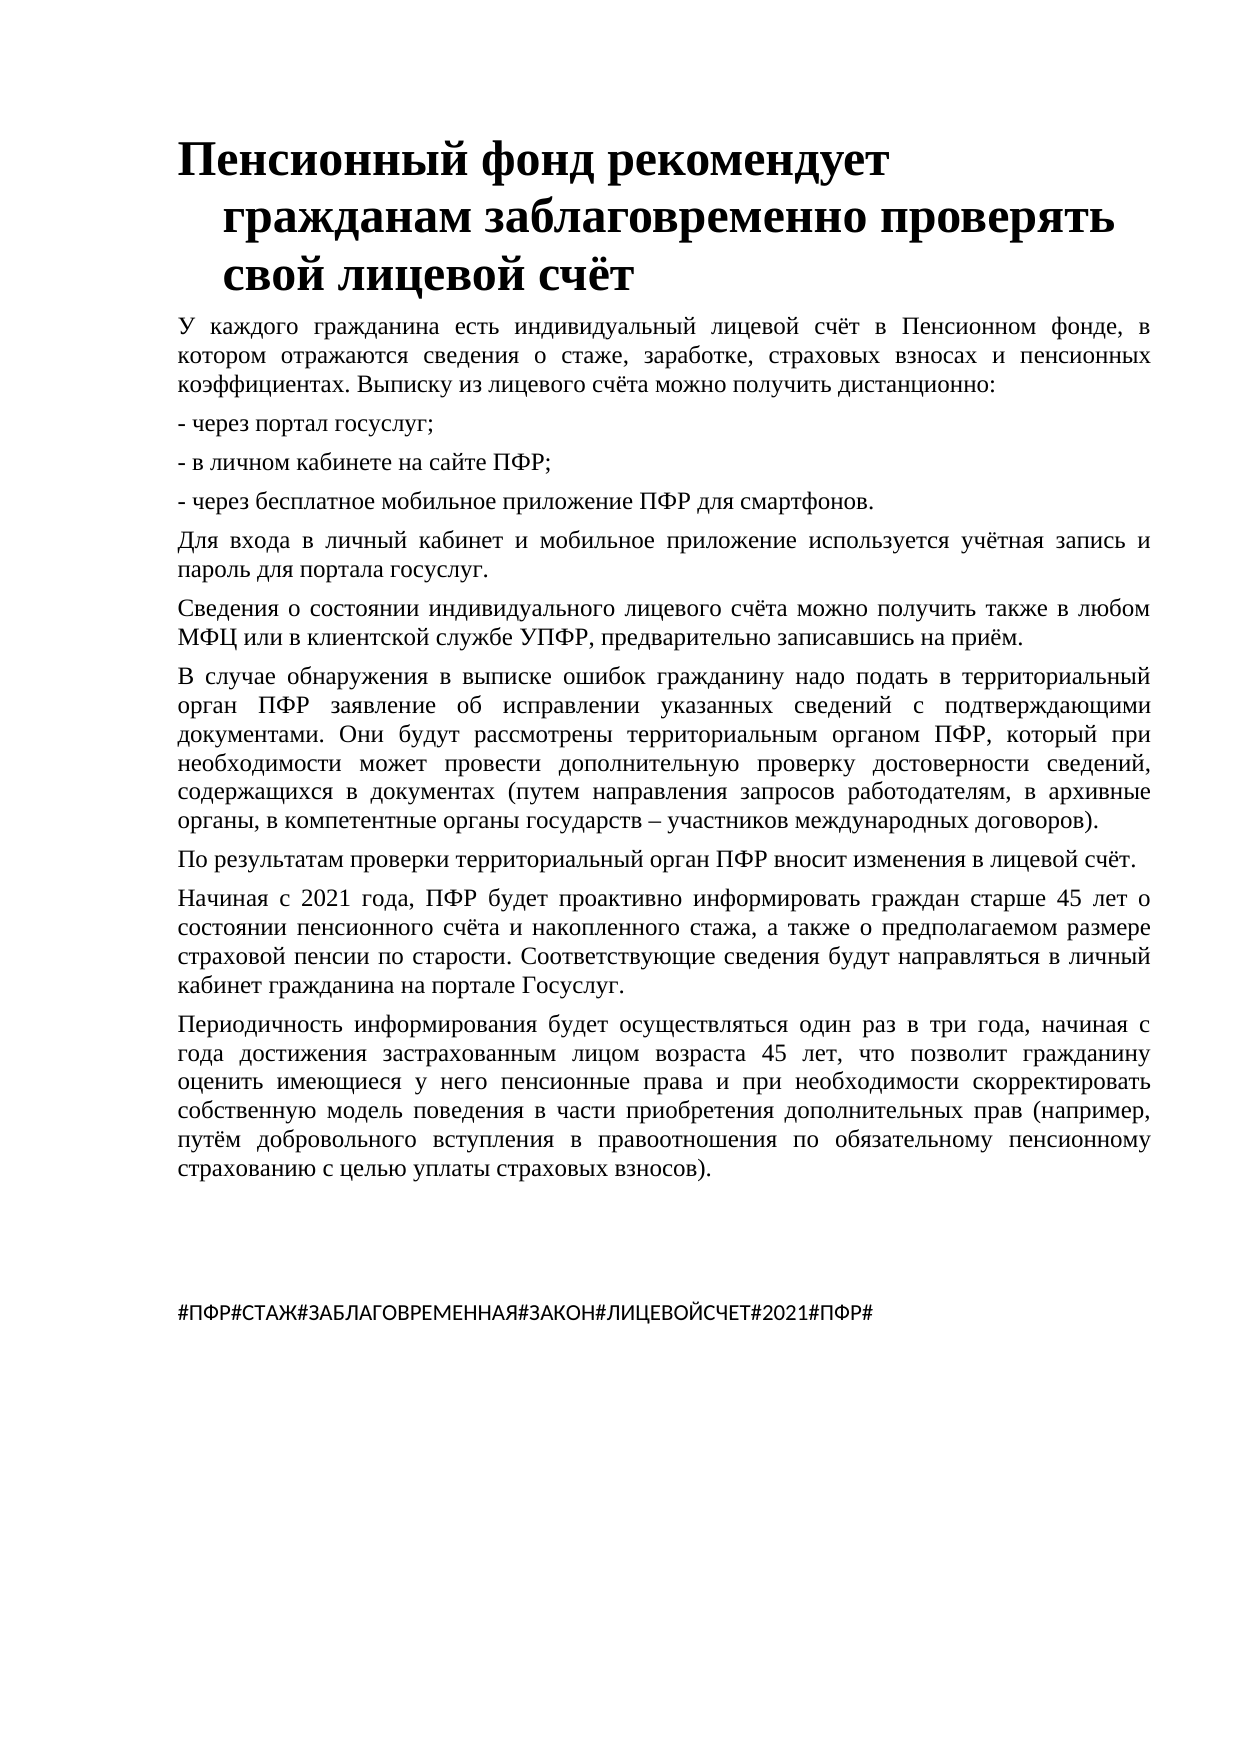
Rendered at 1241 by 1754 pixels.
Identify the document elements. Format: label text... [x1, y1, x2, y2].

text #ПФР#СТАЖ#ЗАБЛАГОВРЕМЕННАЯ#ЗАКОН#ЛИЦЕВОЙСЧЕТ#2021#ПФР# [177, 1298, 1152, 1326]
text По результатам проверки территориальный орган ПФР вносит изменения в лицевой счёт. [177, 844, 1152, 873]
text Начиная с 2021 года, ПФР будет проактивно информировать граждан старше 45 лет о состоянии пенсионного счёта и накопленного стажа, а также о предполагаемом размере страховой пенсии по старости. Соответствующие сведения будут направляться в личный кабинет гражданина на портале Госуслуг. [177, 883, 1152, 998]
text В случае обнаружения в выписке ошибок гражданину надо подать в территориальный орган ПФР заявление об исправлении указанных сведений с подтверждающими документами. Они будут рассмотрены территориальным органом ПФР, который при необходимости может провести дополнительную проверку достоверности сведений, содержащихся в документах (путем направления запросов работодателям, в архивные органы, в компетентные органы государств – участников международных договоров). [177, 661, 1152, 834]
text Сведения о состоянии индивидуального лицевого счёта можно получить также в любом МФЦ или в клиентской службе УПФР, предварительно записавшись на приём. [177, 593, 1152, 651]
text У каждого гражданина есть индивидуальный лицевой счёт в Пенсионном фонде, в котором отражаются сведения о стаже, заработке, страховых взносах и пенсионных коэффициентах. Выписку из лицевого счёта можно получить дистанционно: [177, 311, 1152, 398]
subtitle Пенсионный фонд рекомендует гражданам заблаговременно проверять свой лицевой счёт [177, 128, 1152, 301]
text Периодичность информирования будет осуществляться один раз в три года, начиная с года достижения застрахованным лицом возраста 45 лет, что позволит гражданину оценить имеющиеся у него пенсионные права и при необходимости скорректировать собственную модель поведения в части приобретения дополнительных прав (например, путём добровольного вступления в правоотношения по обязательному пенсионному страхованию с целью уплаты страховых взносов). [177, 1009, 1152, 1181]
text - через бесплатное мобильное приложение ПФР для смартфонов. [177, 486, 1152, 515]
text - в личном кабинете на сайте ПФР; [177, 447, 1152, 476]
text - через портал госуслуг; [177, 408, 1152, 437]
text Для входа в личный кабинет и мобильное приложение используется учётная запись и пароль для портала госуслуг. [177, 526, 1152, 583]
